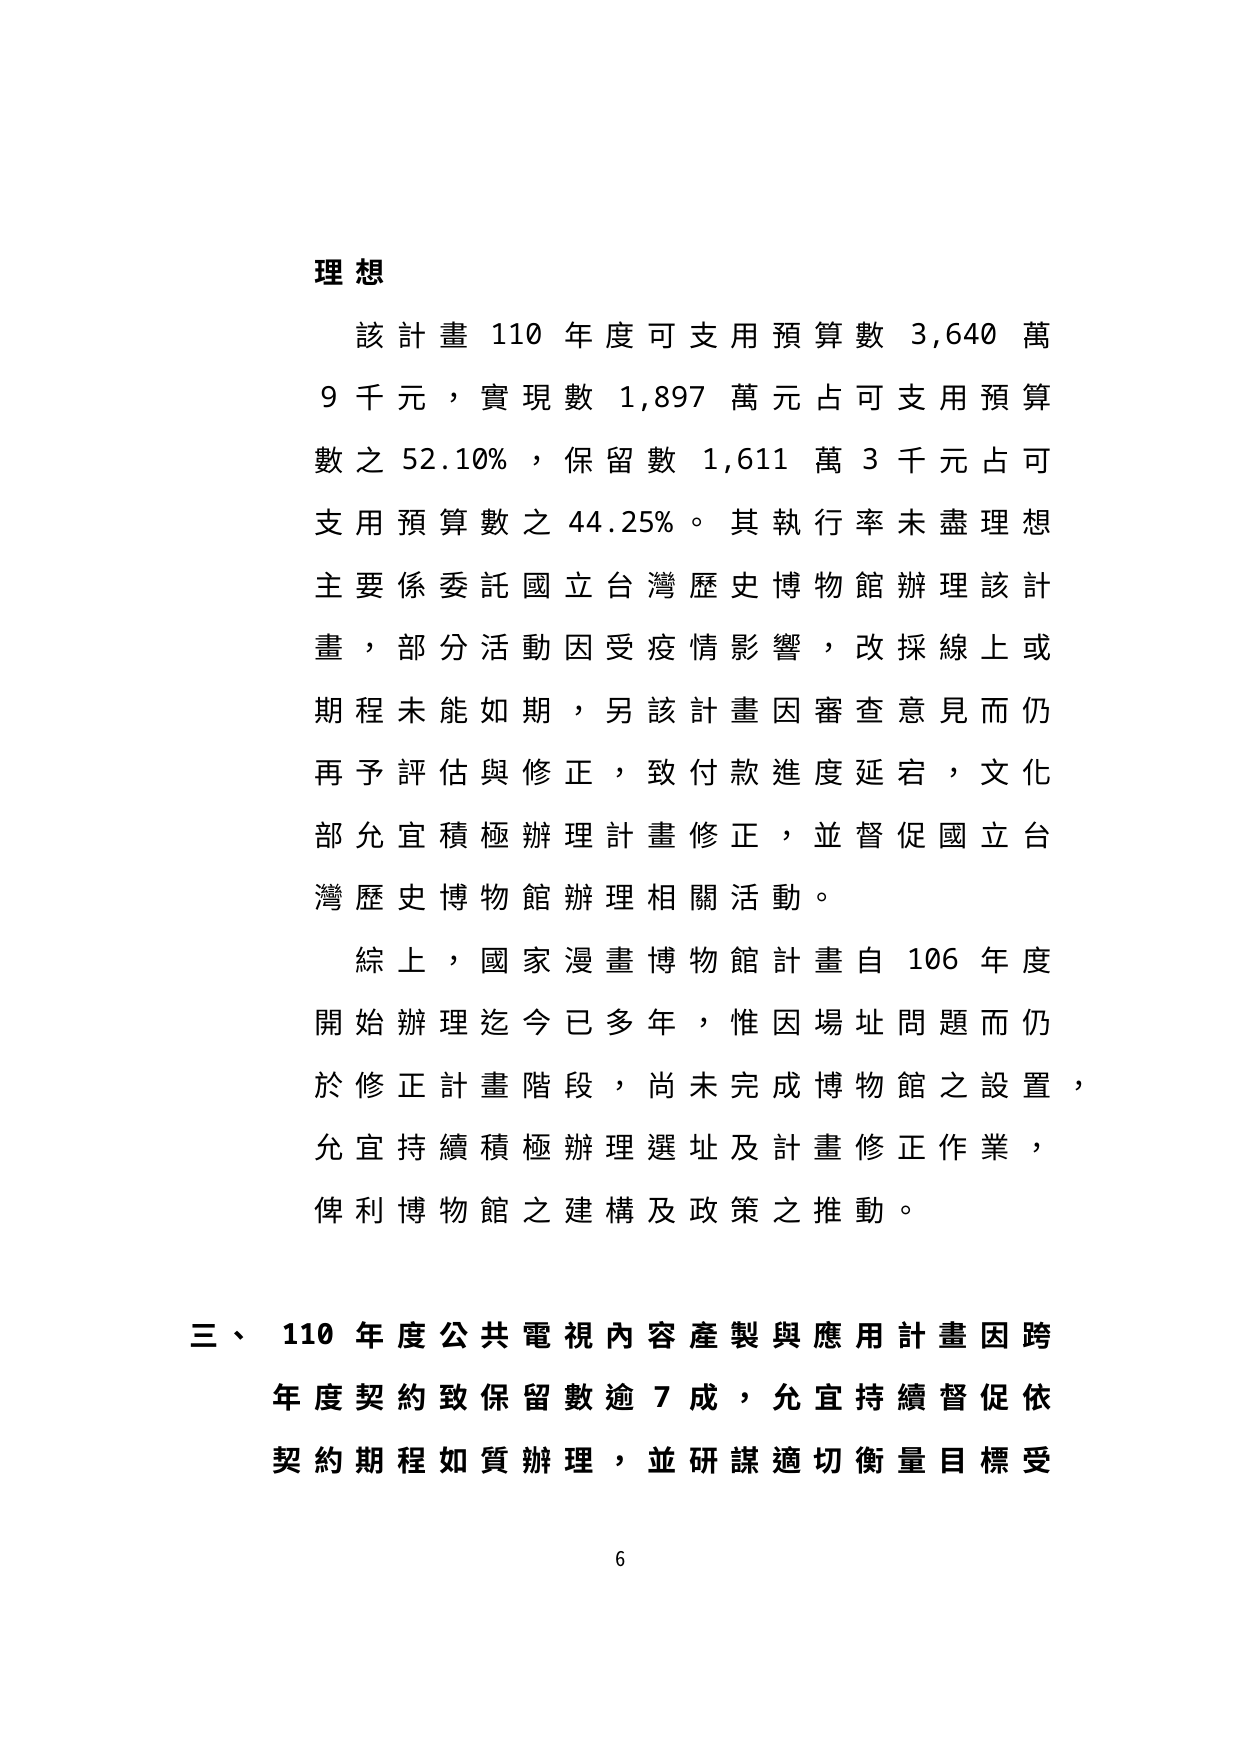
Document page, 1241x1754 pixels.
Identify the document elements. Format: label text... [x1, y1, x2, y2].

text 三、110年度公共電視內容產製與應用計畫因跨年度契約致保留數逾7成，允宜持續督促依契約期程如質辦理，並研謀適切衡量目標受 [183, 1292, 1058, 1479]
text 該計畫110年度可支用預算數3,640萬9千元，實現數1,897萬元占可支用預算數之52.10%，保留數1,611萬3千元占可支用預算數之44.25%。其執行率未盡理想主要係委託國立台灣歷史博物館辦理該計畫，部分活動因受疫情影響，改採線上或期程未能如期，另該計畫因審查意見而仍再予評估與修正，致付款進度延宕，文化部允宜積極辦理計畫修正，並督促國立台灣歷史博物館辦理相關活動。 [271, 292, 1058, 917]
text 綜上，國家漫畫博物館計畫自106年度開始辦理迄今已多年，惟因場址問題而仍於修正計畫階段，尚未完成博物館之設置，允宜持續積極辦理選址及計畫修正作業，俾利博物館之建構及政策之推動。 [271, 917, 1058, 1229]
text 理想 [242, 229, 1058, 292]
